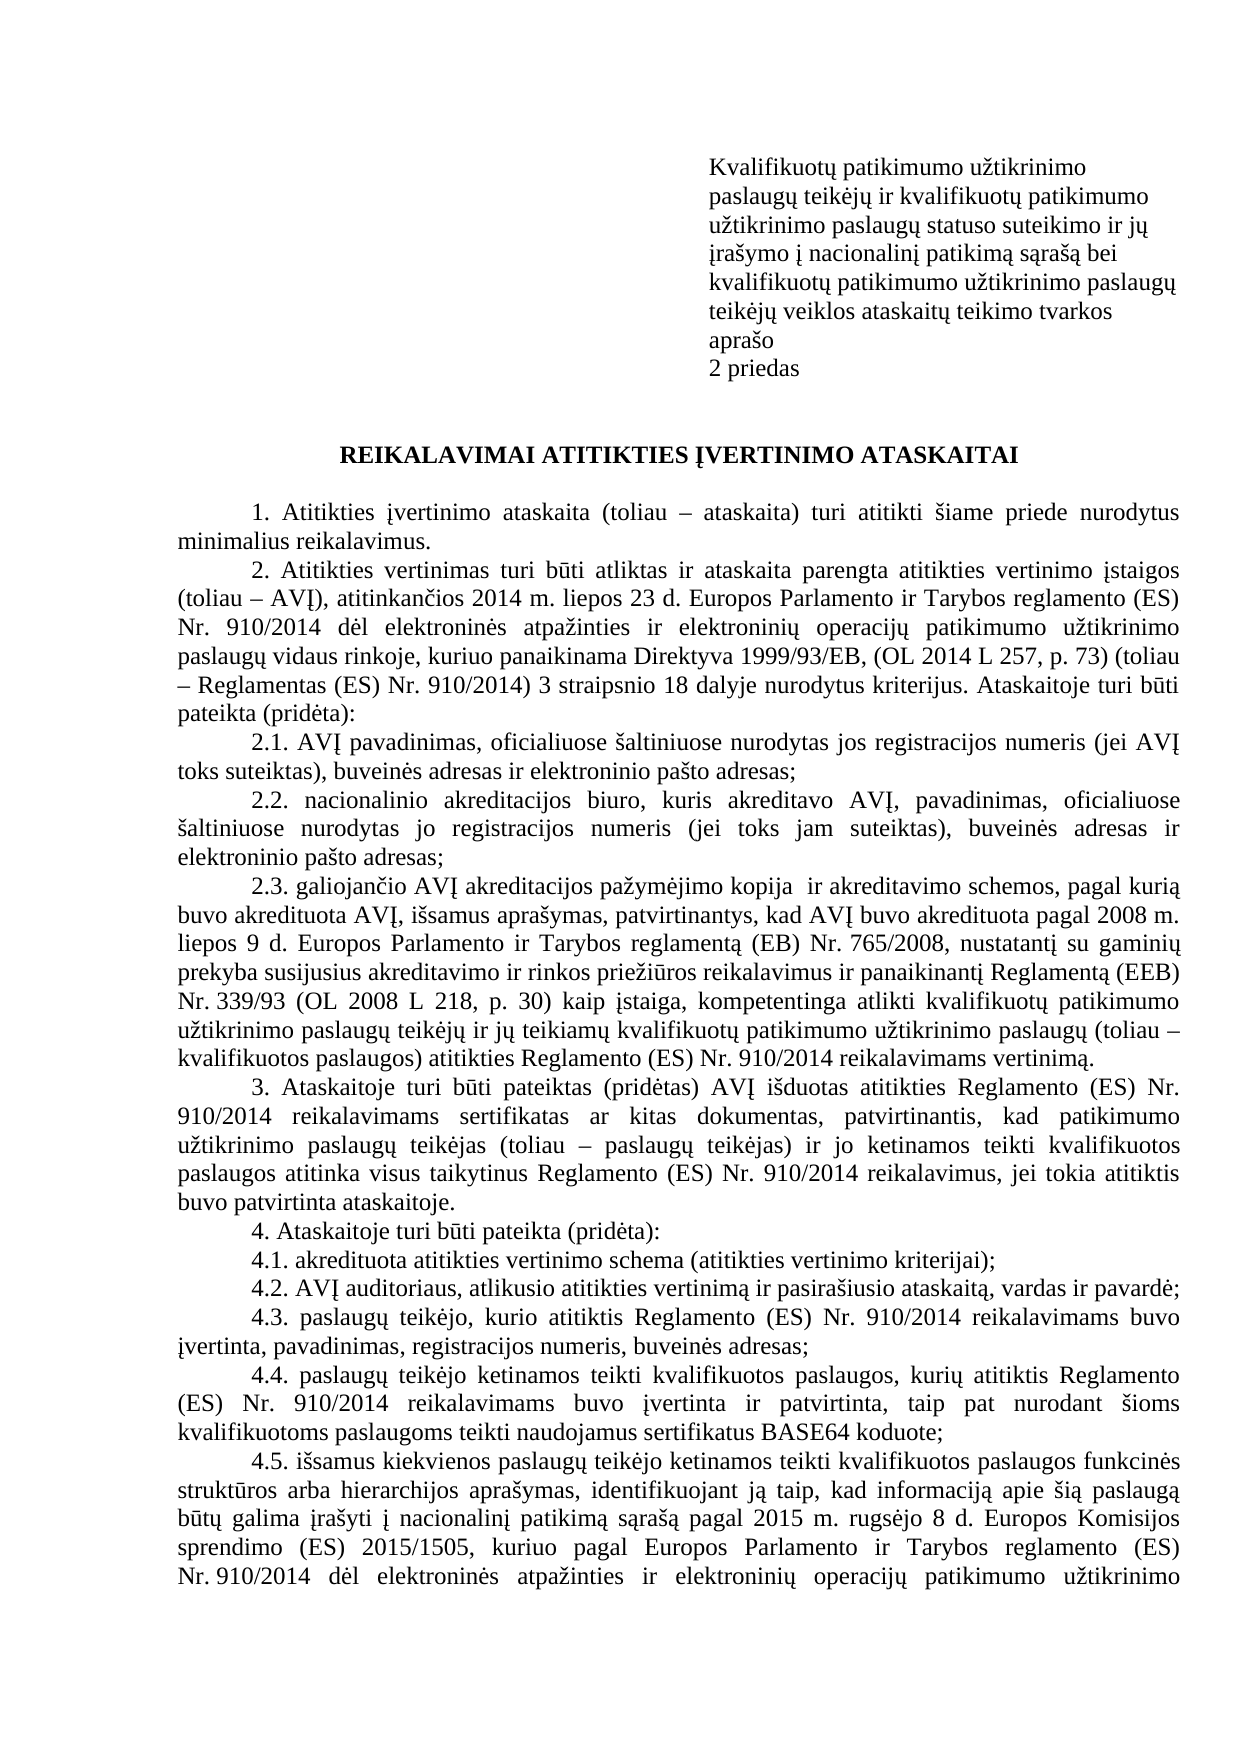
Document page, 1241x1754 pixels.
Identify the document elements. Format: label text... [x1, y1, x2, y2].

text 2 priedas [709, 353, 1181, 382]
text 2.2. nacionalinio akreditacijos biuro, kuris akreditavo AVĮ, pavadinimas, oficialiuose šaltiniuose nurodytas jo registracijos numeris (jei toks jam suteiktas), buveinės adresas ir elektroninio pašto adresas; [177, 785, 1181, 871]
text 3. Ataskaitoje turi būti pateiktas (pridėtas) AVĮ išduotas atitikties Reglamento (ES) Nr. 910/2014 reikalavimams sertifikatas ar kitas dokumentas, patvirtinantis, kad patikimumo užtikrinimo paslaugų teikėjas (toliau – paslaugų teikėjas) ir jo ketinamos teikti kvalifikuotos paslaugos atitinka visus taikytinus Reglamento (ES) Nr. 910/2014 reikalavimus, jei tokia atitiktis buvo patvirtinta ataskaitoje. [177, 1072, 1181, 1216]
text 4.5. išsamus kiekvienos paslaugų teikėjo ketinamos teikti kvalifikuotos paslaugos funkcinės struktūros arba hierarchijos aprašymas, identifikuojant ją taip, kad informaciją apie šią paslaugą būtų galima įrašyti į nacionalinį patikimą sąrašą pagal 2015 m. rugsėjo 8 d. Europos Komisijos sprendimo (ES) 2015/1505, kuriuo pagal Europos Parlamento ir Tarybos reglamento (ES) Nr. 910/2014 dėl elektroninės atpažinties ir elektroninių operacijų patikimumo užtikrinimo [177, 1446, 1181, 1590]
text 4.3. paslaugų teikėjo, kurio atitiktis Reglamento (ES) Nr. 910/2014 reikalavimams buvo įvertinta, pavadinimas, registracijos numeris, buveinės adresas; [177, 1302, 1181, 1360]
text 1. Atitikties įvertinimo ataskaita (toliau – ataskaita) turi atitikti šiame priede nurodytus minimalius reikalavimus. [177, 497, 1181, 555]
text Kvalifikuotų patikimumo užtikrinimo paslaugų teikėjų ir kvalifikuotų patikimumo užtikrinimo paslaugų statuso suteikimo ir jų įrašymo į nacionalinį patikimą sąrašą bei kvalifikuotų patikimumo užtikrinimo paslaugų [709, 152, 1181, 296]
text 4.2. AVĮ auditoriaus, atlikusio atitikties vertinimą ir pasirašiusio ataskaitą, vardas ir pavardė; [177, 1273, 1181, 1302]
text 4. Ataskaitoje turi būti pateikta (pridėta): [177, 1216, 1181, 1245]
text 2.1. AVĮ pavadinimas, oficialiuose šaltiniuose nurodytas jos registracijos numeris (jei AVĮ toks suteiktas), buveinės adresas ir elektroninio pašto adresas; [177, 727, 1181, 785]
text REIKALAVIMAI ATITIKTIES ĮVERTINIMO ATASKAITAI [177, 440, 1181, 468]
text 4.4. paslaugų teikėjo ketinamos teikti kvalifikuotos paslaugos, kurių atitiktis Reglamento (ES) Nr. 910/2014 reikalavimams buvo įvertinta ir patvirtinta, taip pat nurodant šioms kvalifikuotoms paslaugoms teikti naudojamus sertifikatus BASE64 koduote; [177, 1360, 1181, 1446]
text 4.1. akredituota atitikties vertinimo schema (atitikties vertinimo kriterijai); [177, 1245, 1181, 1273]
text 2. Atitikties vertinimas turi būti atliktas ir ataskaita parengta atitikties vertinimo įstaigos (toliau – AVĮ), atitinkančios 2014 m. liepos 23 d. Europos Parlamento ir Tarybos reglamento (ES) Nr. 910/2014 dėl elektroninės atpažinties ir elektroninių operacijų patikimumo užtikrinimo paslaugų vidaus rinkoje, kuriuo panaikinama Direktyva 1999/93/EB, (OL 2014 L 257, p. 73) (toliau – Reglamentas (ES) Nr. 910/2014) 3 straipsnio 18 dalyje nurodytus kriterijus. Ataskaitoje turi būti pateikta (pridėta): [177, 555, 1181, 727]
text teikėjų veiklos ataskaitų teikimo tvarkos aprašo [709, 296, 1181, 353]
text 2.3. galiojančio AVĮ akreditacijos pažymėjimo kopija ir akreditavimo schemos, pagal kurią buvo akredituota AVĮ, išsamus aprašymas, patvirtinantys, kad AVĮ buvo akredituota pagal 2008 m. liepos 9 d. Europos Parlamento ir Tarybos reglamentą (EB) Nr. 765/2008, nustatantį su gaminių prekyba susijusius akreditavimo ir rinkos priežiūros reikalavimus ir panaikinantį Reglamentą (EEB) Nr. 339/93 (OL 2008 L 218, p. 30) kaip įstaiga, kompetentinga atlikti kvalifikuotų patikimumo užtikrinimo paslaugų teikėjų ir jų teikiamų kvalifikuotų patikimumo užtikrinimo paslaugų (toliau – kvalifikuotos paslaugos) atitikties Reglamento (ES) Nr. 910/2014 reikalavimams vertinimą. [177, 871, 1181, 1072]
